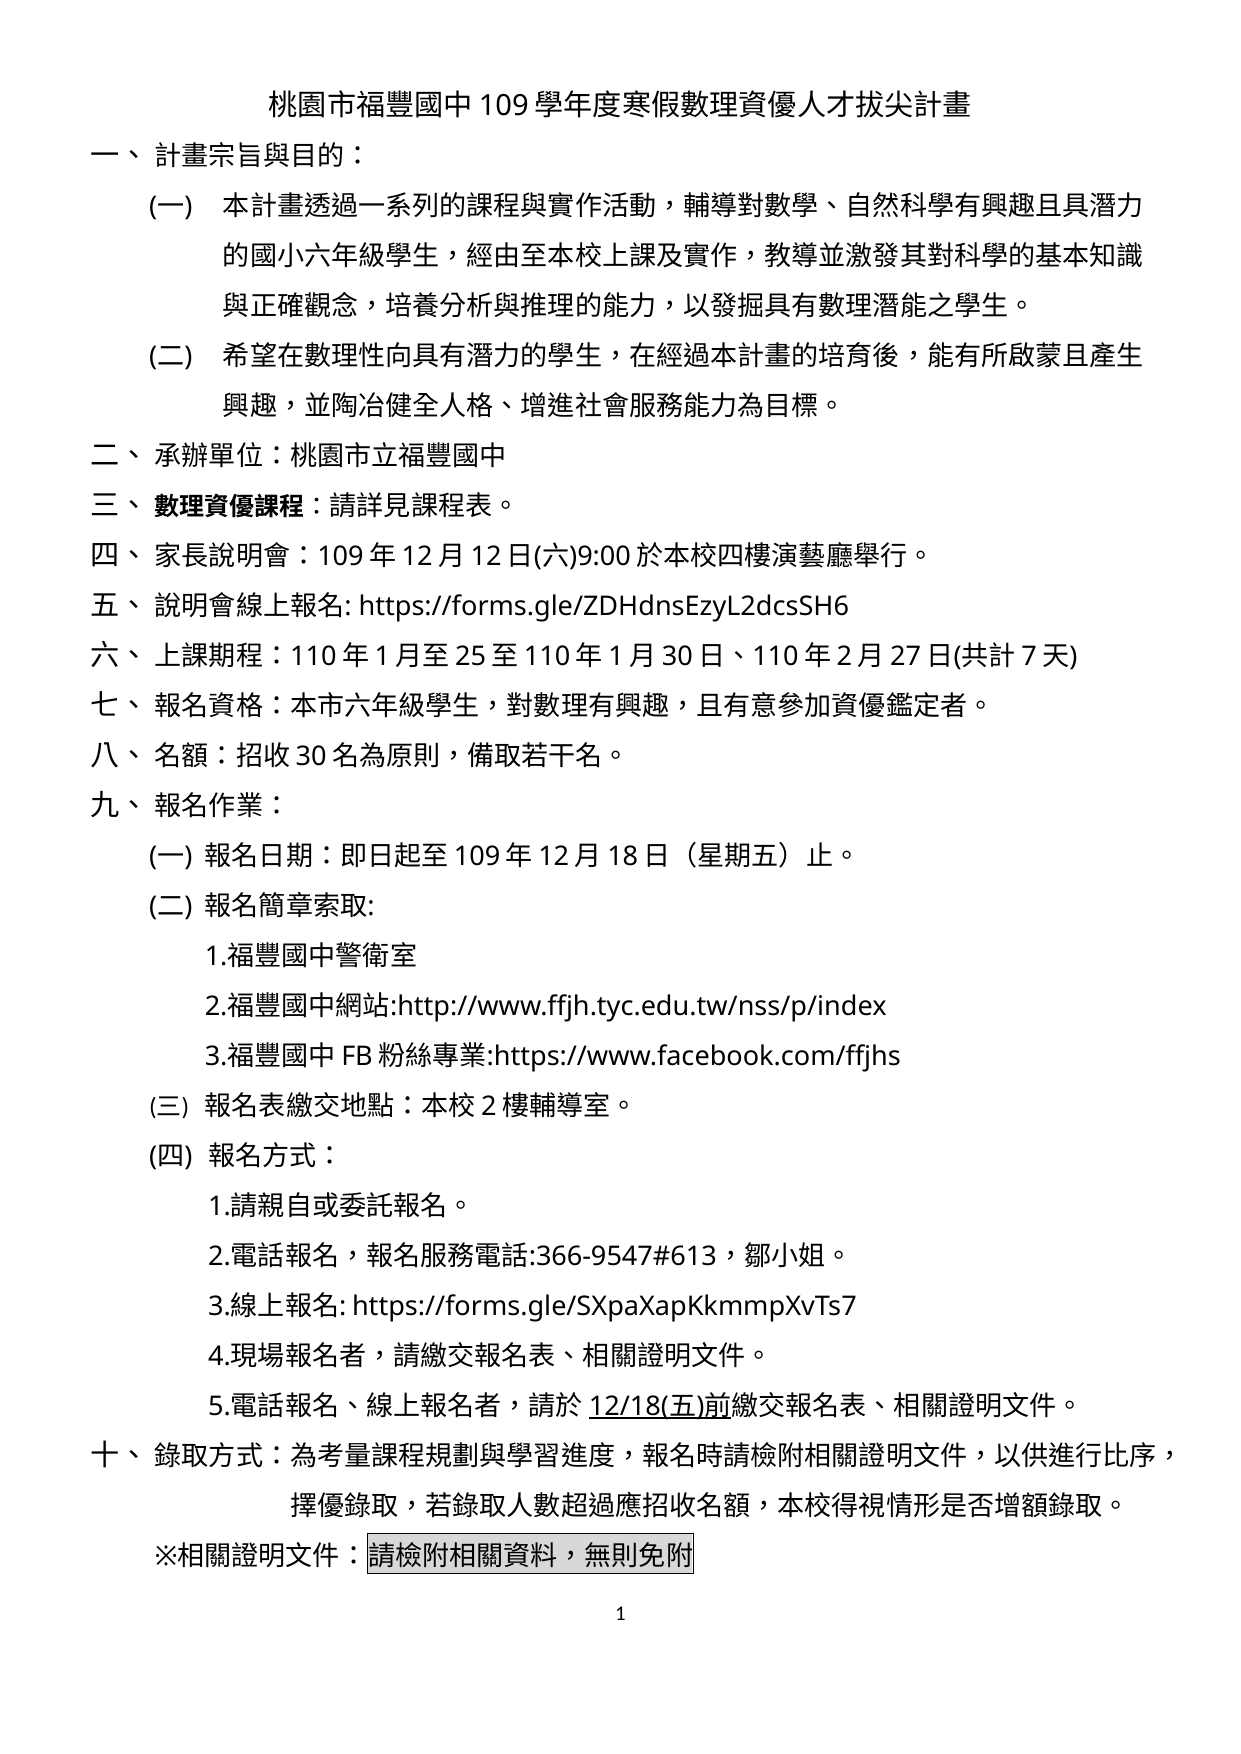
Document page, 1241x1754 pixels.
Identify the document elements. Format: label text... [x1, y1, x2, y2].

text 桃園市福豐國中109學年度寒假數理資優人才拔尖計畫 [75, 75, 1165, 125]
list 說明會線上報名: https://forms.gle/ZDHdnsEzyL2dcsSH6 [90, 575, 1165, 625]
list 1.福豐國中警衛室 [204, 925, 1165, 975]
list 報名簡章索取: [149, 875, 1165, 925]
list 數理資優課程：請詳見課程表。 [90, 475, 1165, 525]
list 本計畫透過一系列的課程與實作活動，輔導對數學、自然科學有興趣且具潛力的國小六年級學生，經由至本校上課及實作，教導並激發其對科學的基本知識與正確觀念，培養分析與推理的能力，以發掘具有數理潛能之學生。 [149, 175, 1165, 325]
list 報名作業： [90, 775, 1165, 825]
list 報名表繳交地點：本校2樓輔導室。 [149, 1075, 1165, 1125]
list 報名方式： [149, 1125, 1165, 1175]
list 5.電話報名、線上報名者，請於 12/18(五)前繳交報名表、相關證明文件。 [208, 1375, 1165, 1425]
list 2.福豐國中網站:http://www.ffjh.tyc.edu.tw/nss/p/index [204, 975, 1165, 1025]
list 承辦單位：桃園市立福豐國中 [90, 425, 1165, 475]
list 報名日期：即日起至109年12月18日（星期五）止。 [149, 825, 1165, 875]
list 3.福豐國中FB粉絲專業:https://www.facebook.com/ffjhs [204, 1025, 1165, 1075]
list 希望在數理性向具有潛力的學生，在經過本計畫的培育後，能有所啟蒙且產生興趣，並陶冶健全人格、增進社會服務能力為目標。 [149, 325, 1165, 425]
list 2.電話報名，報名服務電話:366-9547#613，鄒小姐。 [208, 1225, 1165, 1275]
list ※相關證明文件：請檢附相關資料，無則免附 [154, 1525, 1165, 1575]
list 計畫宗旨與目的： [90, 125, 1165, 175]
list 報名資格：本市六年級學生，對數理有興趣，且有意參加資優鑑定者。 [90, 675, 1165, 725]
list 錄取方式：為考量課程規劃與學習進度，報名時請檢附相關證明文件，以供進行比序， [90, 1425, 1165, 1475]
list 名額：招收30名為原則，備取若干名。 [90, 725, 1165, 775]
list 家長說明會：109年12月12日(六)9:00於本校四樓演藝廳舉行。 [90, 525, 1165, 575]
list 上課期程：110年1月至25至110年1月30日、110年2月27日(共計7天) [90, 625, 1165, 675]
list 1.請親自或委託報名。 [208, 1175, 1165, 1225]
list 擇優錄取，若錄取人數超過應招收名額，本校得視情形是否增額錄取。 [154, 1475, 1165, 1525]
list 4.現場報名者，請繳交報名表、相關證明文件。 [208, 1325, 1165, 1375]
list 3.線上報名: https://forms.gle/SXpaXapKkmmpXvTs7 [208, 1275, 1165, 1325]
